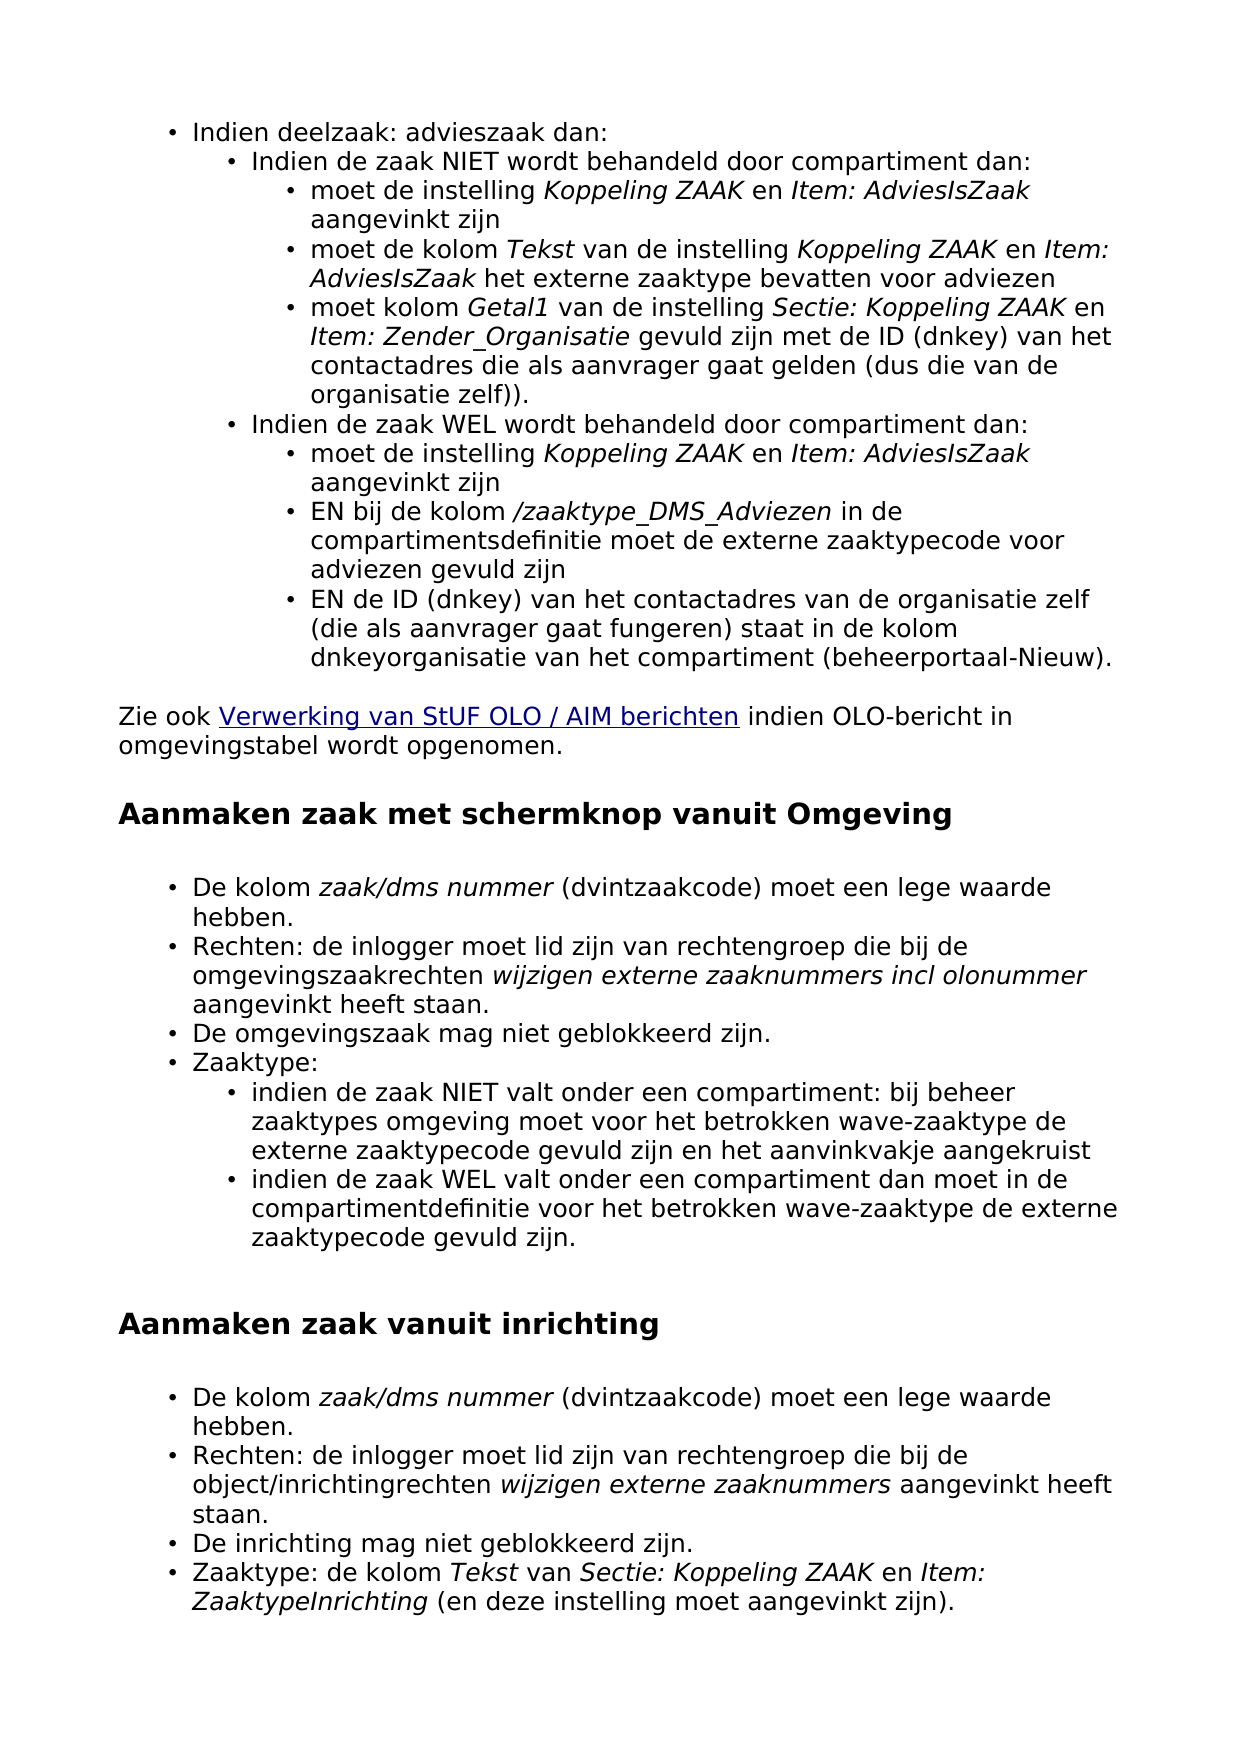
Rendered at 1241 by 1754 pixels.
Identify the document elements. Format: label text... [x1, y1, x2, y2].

list indien de zaak NIET valt onder een compartiment: bij beheer zaaktypes omgeving moet voor het betrokken wave-zaaktype de externe zaaktypecode gevuld zijn en het aanvinkvakje aangekruist [236, 1078, 1122, 1165]
list De omgevingszaak mag niet geblokkeerd zijn. [177, 1019, 1122, 1048]
list De kolom zaak/dms nummer (dvintzaakcode) moet een lege waarde hebben. [177, 1383, 1122, 1441]
list De kolom zaak/dms nummer (dvintzaakcode) moet een lege waarde hebben. [177, 873, 1122, 932]
list moet de kolom Tekst van de instelling Koppeling ZAAK en Item: AdviesIsZaak het externe zaaktype bevatten voor adviezen [295, 235, 1122, 293]
list Zaaktype: de kolom Tekst van Sectie: Koppeling ZAAK en Item: ZaaktypeInrichting (en deze instelling moet aangevinkt zijn). [177, 1558, 1122, 1616]
list EN bij de kolom /zaaktype_DMS_Adviezen in de compartimentsdefinitie moet de externe zaaktypecode voor adviezen gevuld zijn [295, 497, 1122, 585]
list Rechten: de inlogger moet lid zijn van rechtengroep die bij de object/inrichtingrechten wijzigen externe zaaknummers aangevinkt heeft staan. [177, 1441, 1122, 1529]
list Rechten: de inlogger moet lid zijn van rechtengroep die bij de omgevingszaakrechten wijzigen externe zaaknummers incl olonummer aangevinkt heeft staan. [177, 932, 1122, 1019]
list moet de instelling Koppeling ZAAK en Item: AdviesIsZaak aangevinkt zijn [295, 439, 1122, 497]
list indien de zaak WEL valt onder een compartiment dan moet in de compartimentdefinitie voor het betrokken wave-zaaktype de externe zaaktypecode gevuld zijn. [236, 1165, 1122, 1253]
subtitle Aanmaken zaak vanuit inrichting [118, 1307, 1122, 1341]
list Zaaktype: [177, 1048, 1122, 1078]
list moet kolom Getal1 van de instelling Sectie: Koppeling ZAAK en Item: Zender_Organisatie gevuld zijn met de ID (dnkey) van het contactadres die als aanvrager gaat gelden (dus die van de organisatie zelf)). [295, 293, 1122, 410]
list Indien de zaak NIET wordt behandeld door compartiment dan: [236, 147, 1122, 176]
list Indien deelzaak: advieszaak dan: [177, 118, 1122, 147]
text Zie ook Verwerking van StUF OLO / AIM berichten indien OLO-bericht in omgevingstabel wordt opgenomen. [118, 702, 1122, 760]
subtitle Aanmaken zaak met schermknop vanuit Omgeving [118, 798, 1122, 832]
list Indien de zaak WEL wordt behandeld door compartiment dan: [236, 410, 1122, 439]
list De inrichting mag niet geblokkeerd zijn. [177, 1529, 1122, 1558]
list EN de ID (dnkey) van het contactadres van de organisatie zelf (die als aanvrager gaat fungeren) staat in de kolom dnkeyorganisatie van het compartiment (beheerportaal-Nieuw). [295, 585, 1122, 672]
list moet de instelling Koppeling ZAAK en Item: AdviesIsZaak aangevinkt zijn [295, 176, 1122, 235]
